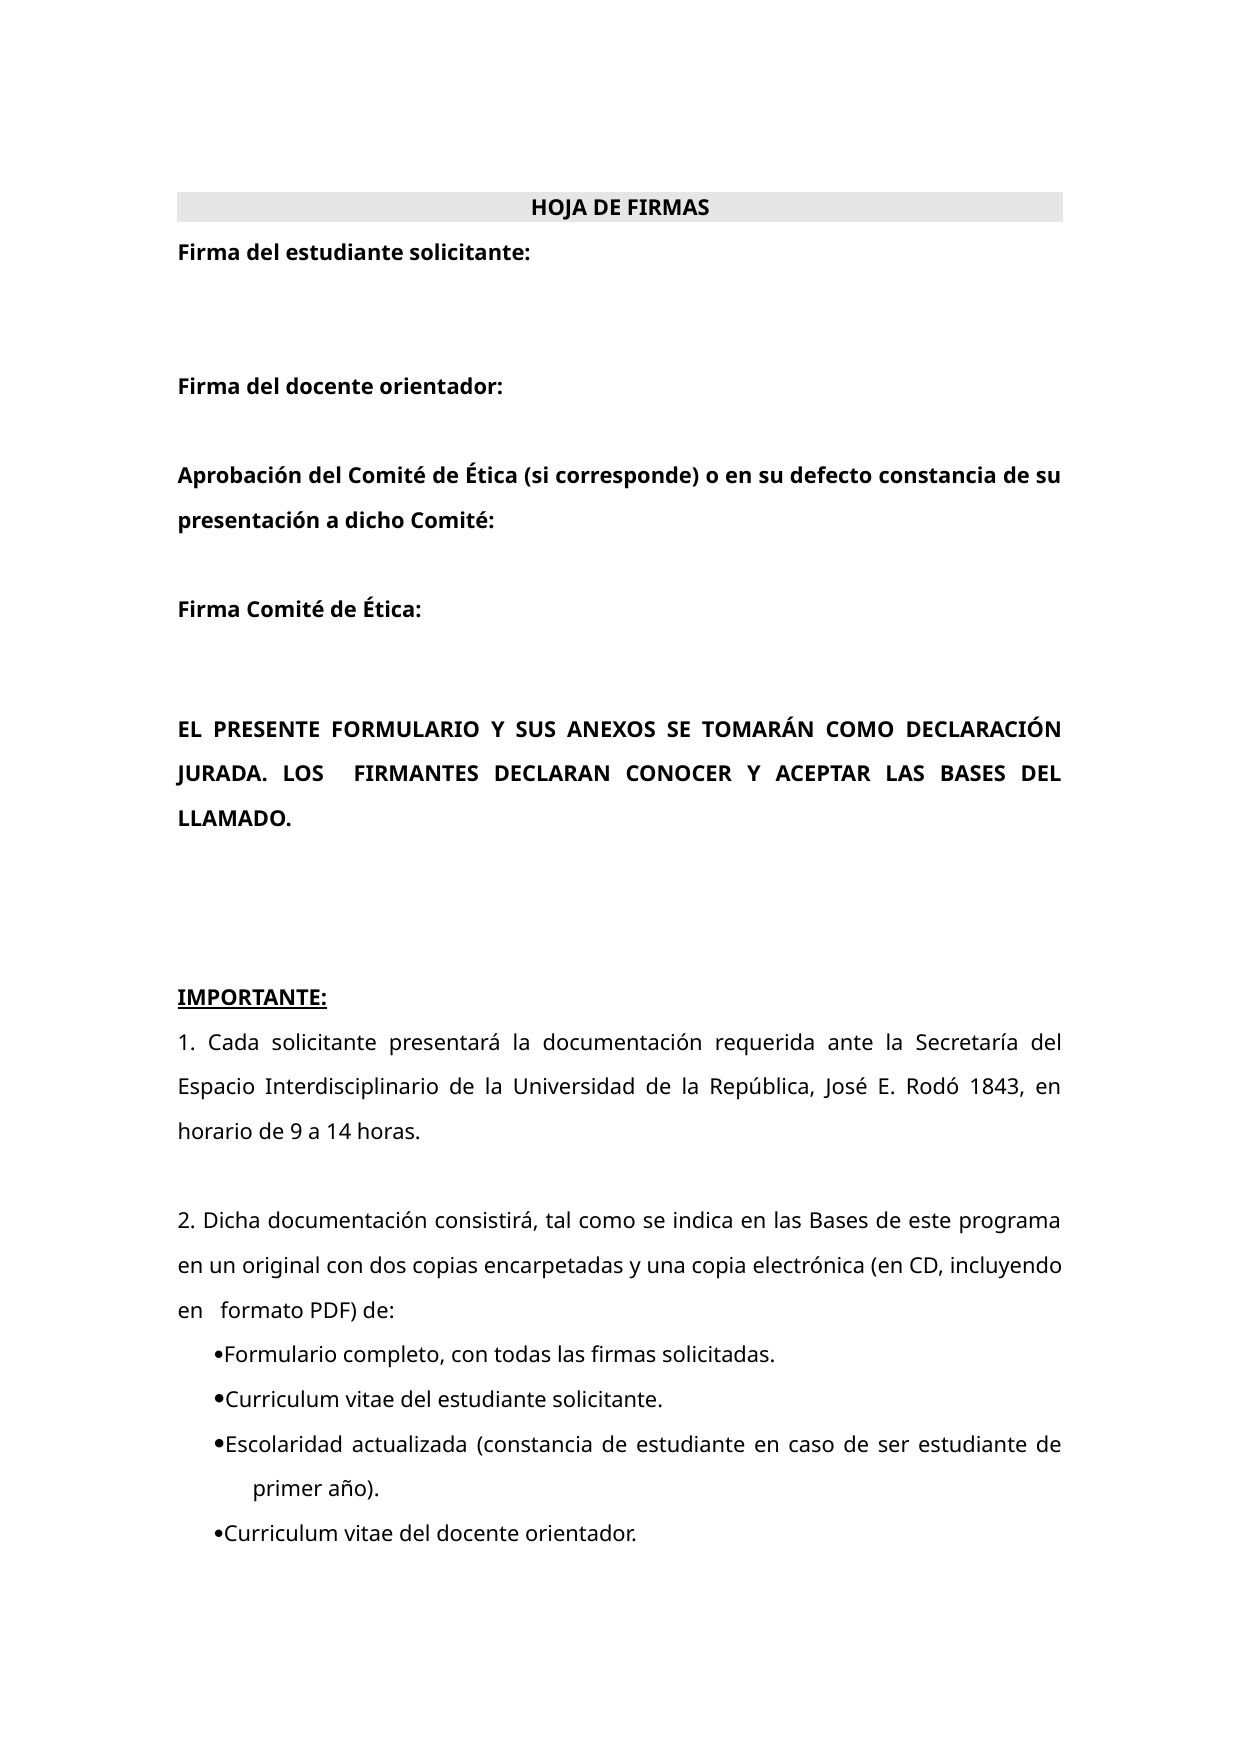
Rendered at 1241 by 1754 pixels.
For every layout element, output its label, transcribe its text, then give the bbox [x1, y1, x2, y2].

text 1. Cada solicitante presentará la documentación requerida ante la Secretaría del Espacio Interdisciplinario de la Universidad de la República, José E. Rodó 1843, en horario de 9 a 14 horas. [177, 1026, 1063, 1146]
text HOJA DE FIRMAS [177, 192, 1063, 222]
text Aprobación del Comité de Ética (si corresponde) o en su defecto constancia de su presentación a dicho Comité: [177, 460, 1063, 535]
list Escolaridad actualizada (constancia de estudiante en caso de ser estudiante de primer año). [215, 1429, 1063, 1503]
text Firma Comité de Ética: [177, 594, 1063, 624]
list Curriculum vitae del docente orientador. [215, 1518, 1063, 1548]
list Curriculum vitae del estudiante solicitante. [215, 1384, 1063, 1414]
text EL PRESENTE FORMULARIO Y SUS ANEXOS SE TOMARÁN COMO DECLARACIÓN JURADA. LOS FIRMANTES DECLARAN CONOCER Y ACEPTAR LAS BASES DEL LLAMADO. [177, 714, 1063, 833]
text 2. Dicha documentación consistirá, tal como se indica en las Bases de este programa en un original con dos copias encarpetadas y una copia electrónica (en CD, incluyendo en formato PDF) de: [177, 1205, 1063, 1324]
text Firma del docente orientador: [177, 371, 1063, 401]
list Formulario completo, con todas las firmas solicitadas. [215, 1339, 1063, 1369]
text IMPORTANTE: [177, 982, 1063, 1012]
text Firma del estudiante solicitante: [177, 237, 1063, 267]
